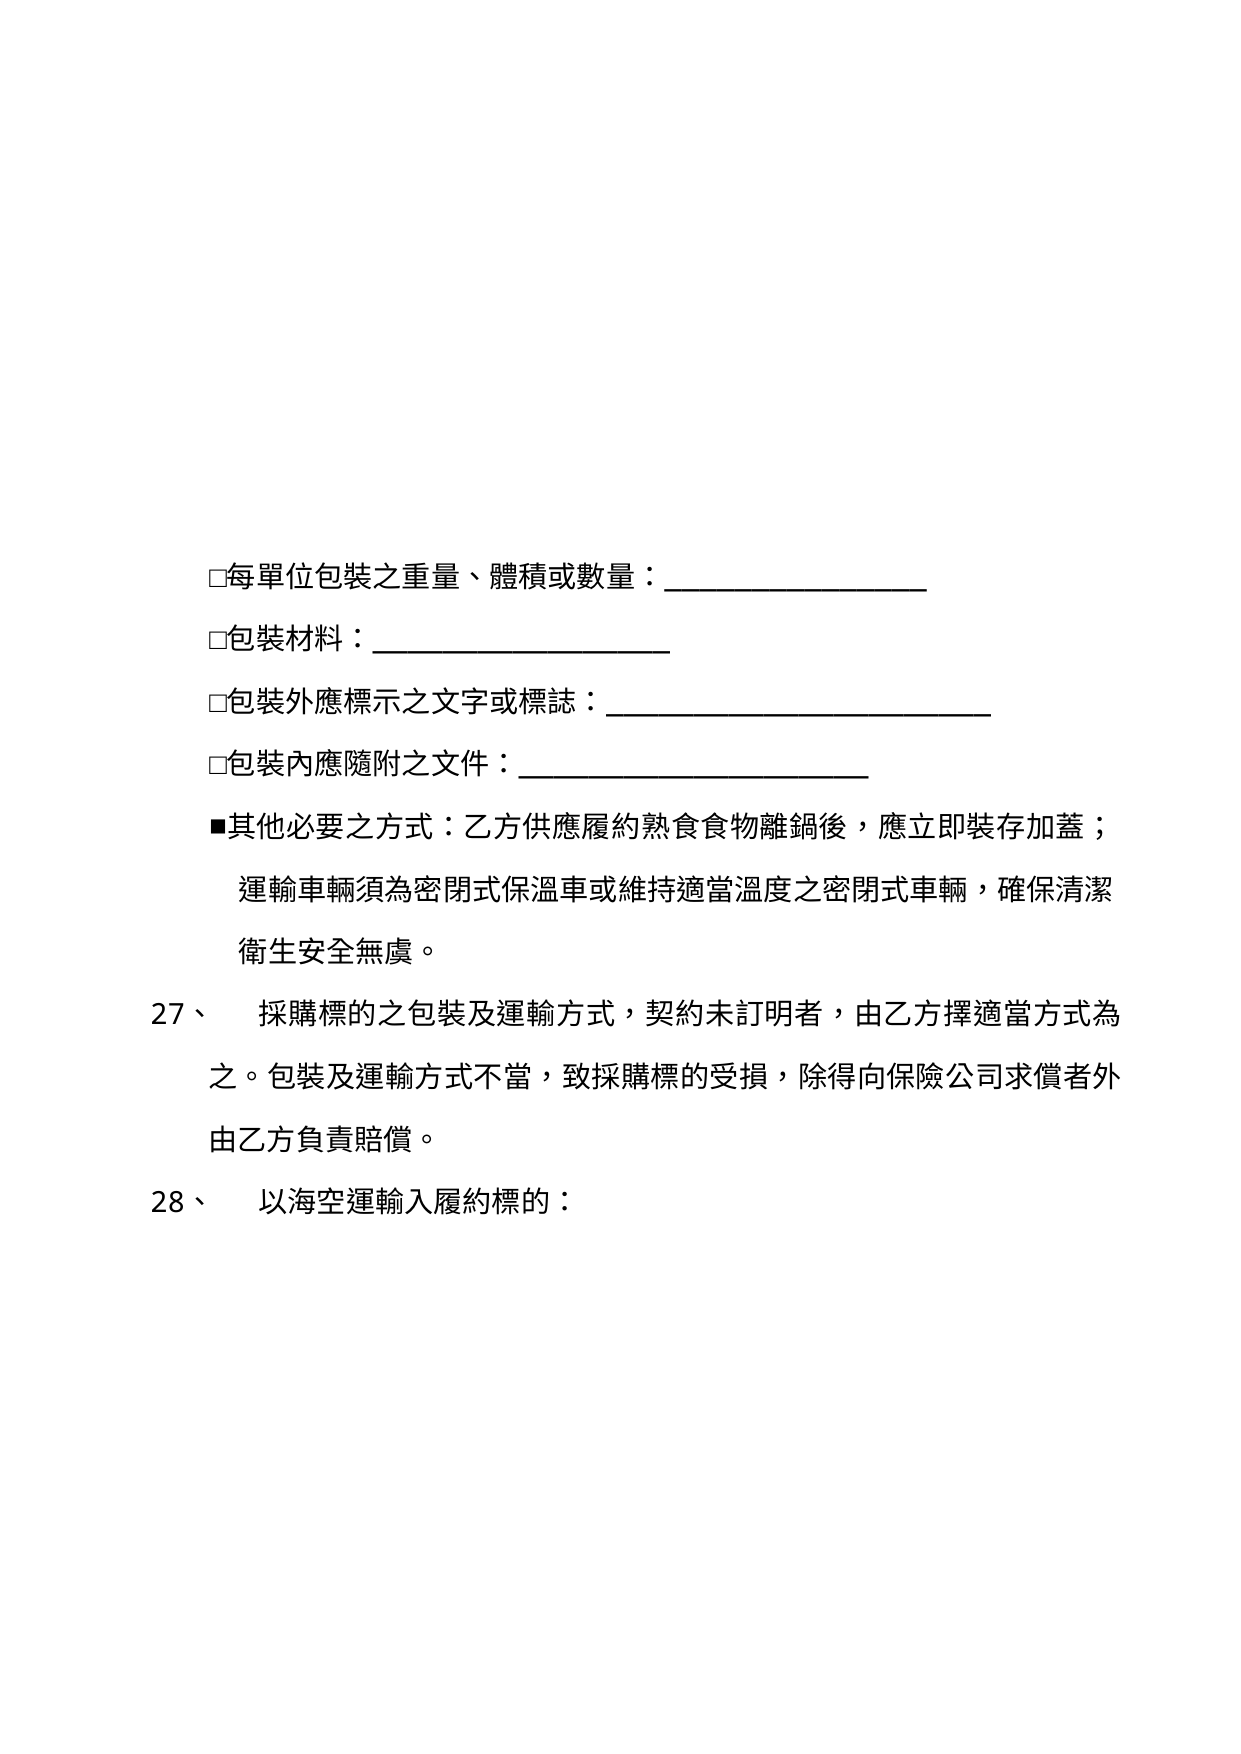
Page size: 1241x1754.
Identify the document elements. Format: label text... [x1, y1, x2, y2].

list 以海空運輸入履約標的： [150, 1158, 1122, 1221]
text □包裝外應標示之文字或標誌：______________________ [209, 658, 1116, 721]
text ■其他必要之方式：乙方供應履約熟食食物離鍋後，應立即裝存加蓋；運輸車輛須為密閉式保溫車或維持適當溫度之密閉式車輛，確保清潔衛生安全無虞。 [209, 783, 1116, 971]
text □包裝材料：_________________ [150, 596, 1116, 658]
text □包裝內應隨附之文件：____________________ [150, 721, 1116, 783]
text □每單位包裝之重量、體積或數量：_______________ [150, 533, 1116, 596]
list 採購標的之包裝及運輸方式，契約未訂明者，由乙方擇適當方式為之。包裝及運輸方式不當，致採購標的受損，除得向保險公司求償者外，由乙方負責賠償。 [150, 971, 1122, 1158]
